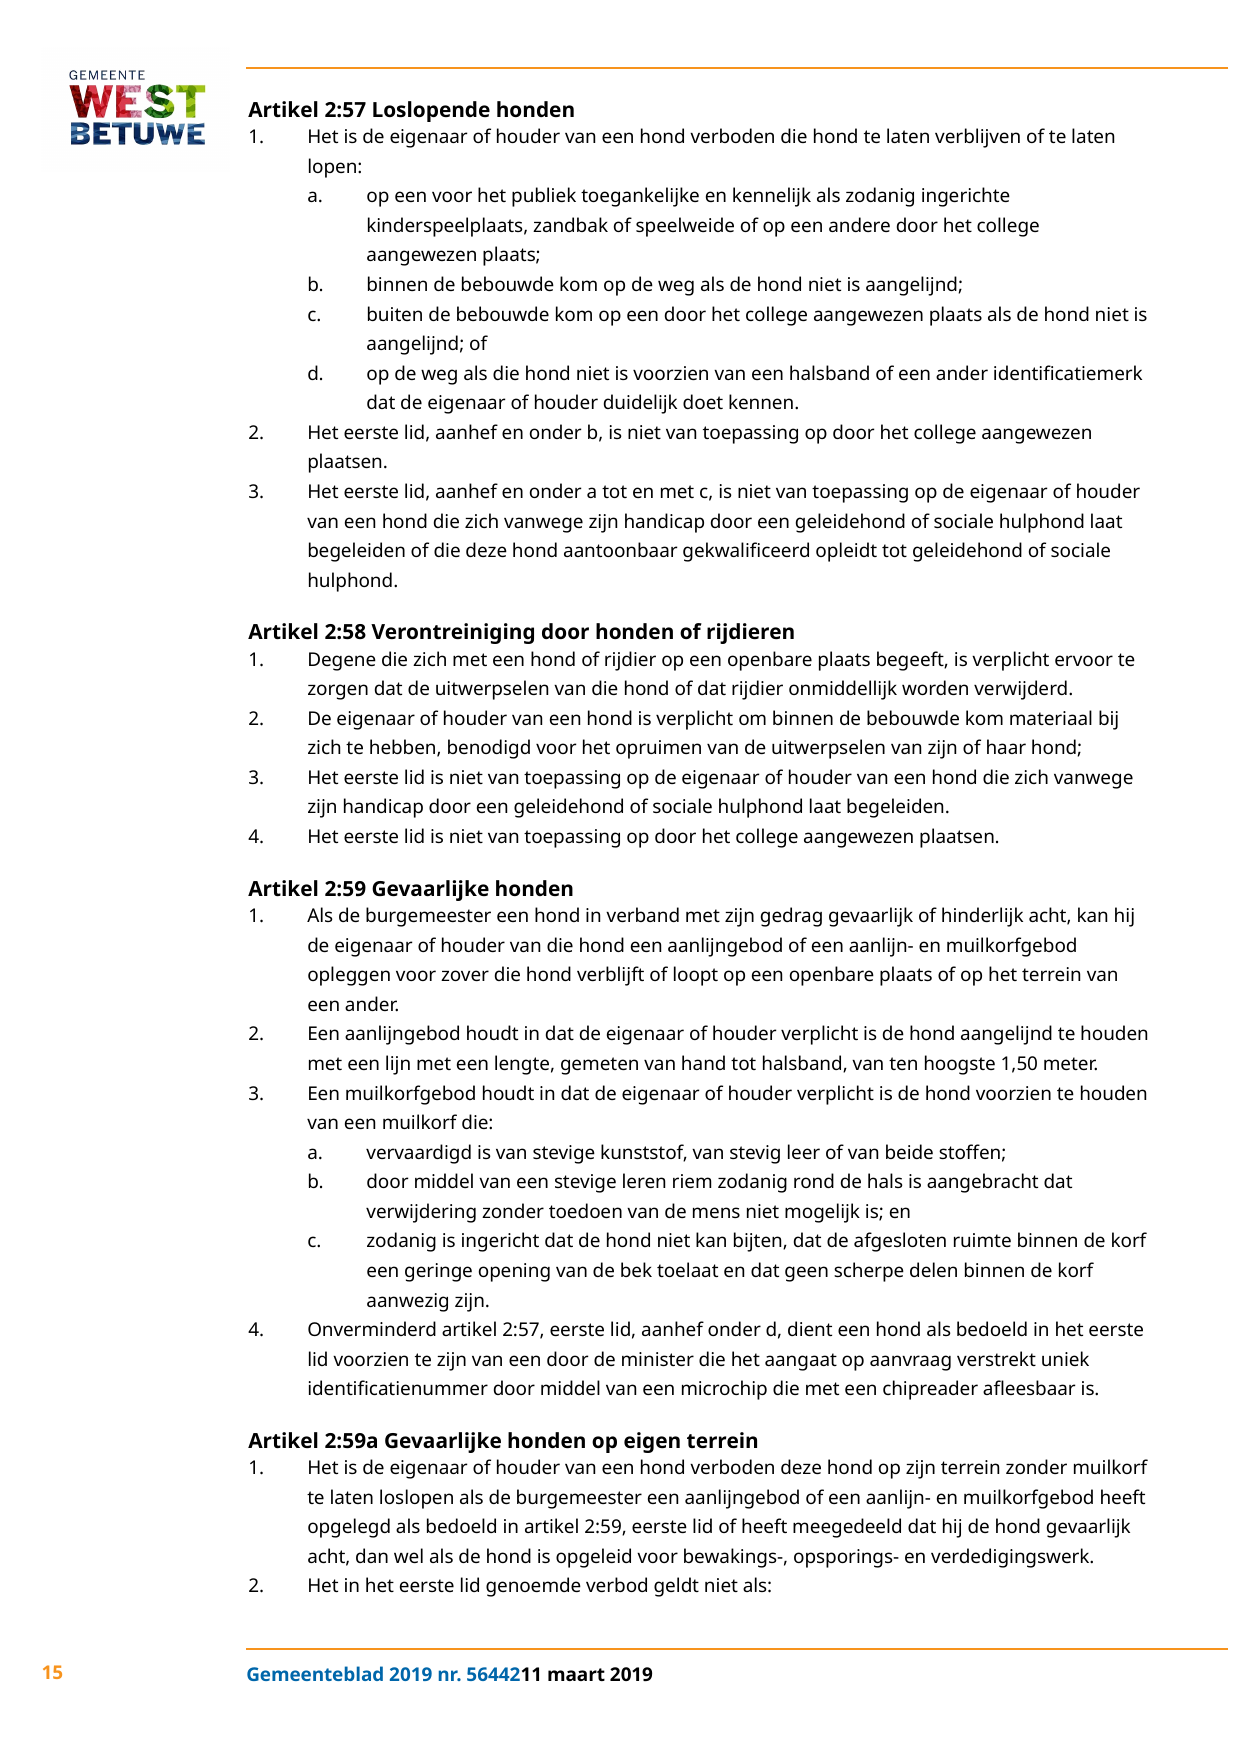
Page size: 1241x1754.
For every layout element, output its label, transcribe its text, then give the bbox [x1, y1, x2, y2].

list Het eerste lid is niet van toepassing op door het college aangewezen plaatsen. [248, 823, 1152, 849]
text Artikel 2:59 Gevaarlijke honden [248, 874, 1152, 902]
list Het is de eigenaar of houder van een hond verboden die hond te laten verblijven of te laten lopen: [248, 123, 1152, 178]
list op de weg als die hond niet is voorzien van een halsband of een ander identificatiemerk dat de eigenaar of houder duidelijk doet kennen. [307, 360, 1152, 415]
list Het is de eigenaar of houder van een hond verboden deze hond op zijn terrein zonder muilkorf te laten loslopen als de burgemeester een aanlijngebod of een aanlijn- en muilkorfgebod heeft opgelegd als bedoeld in artikel 2:59, eerste lid of heeft meegedeeld dat hij de hond gevaarlijk acht, dan wel als de hond is opgeleid voor bewakings-, opsporings- en verdedigingswerk. [248, 1454, 1152, 1569]
list Het eerste lid, aanhef en onder b, is niet van toepassing op door het college aangewezen plaatsen. [248, 419, 1152, 474]
list Het eerste lid is niet van toepassing op de eigenaar of houder van een hond die zich vanwege zijn handicap door een geleidehond of sociale hulphond laat begeleiden. [248, 764, 1152, 819]
text Artikel 2:57 Loslopende honden [248, 95, 1152, 123]
list Een aanlijngebod houdt in dat de eigenaar of houder verplicht is de hond aangelijnd te houden met een lijn met een lengte, gemeten van hand tot halsband, van ten hoogste 1,50 meter. [248, 1021, 1152, 1076]
list binnen de bebouwde kom op de weg als de hond niet is aangelijnd; [307, 271, 1152, 297]
list Als de burgemeester een hond in verband met zijn gedrag gevaarlijk of hinderlijk acht, kan hij de eigenaar of houder van die hond een aanlijngebod of een aanlijn- en muilkorfgebod opleggen voor zover die hond verblijft of loopt op een openbare plaats of op het terrein van een ander. [248, 902, 1152, 1017]
text Artikel 2:59a Gevaarlijke honden op eigen terrein [248, 1426, 1152, 1454]
list buiten de bebouwde kom op een door het college aangewezen plaats als de hond niet is aangelijnd; of [307, 301, 1152, 356]
list Onverminderd artikel 2:57, eerste lid, aanhef onder d, dient een hond als bedoeld in het eerste lid voorzien te zijn van een door de minister die het aangaat op aanvraag verstrekt uniek identificatienummer door middel van een microchip die met een chipreader afleesbaar is. [248, 1316, 1152, 1401]
list door middel van een stevige leren riem zodanig rond de hals is aangebracht dat verwijdering zonder toedoen van de mens niet mogelijk is; en [307, 1168, 1152, 1224]
list vervaardigd is van stevige kunststof, van stevig leer of van beide stoffen; [307, 1139, 1152, 1164]
list zodanig is ingericht dat de hond niet kan bijten, dat de afgesloten ruimte binnen de korf een geringe opening van de bek toelaat en dat geen scherpe delen binnen de korf aanwezig zijn. [307, 1228, 1152, 1312]
list De eigenaar of houder van een hond is verplicht om binnen de bebouwde kom materiaal bij zich te hebben, benodigd voor het opruimen van de uitwerpselen van zijn of haar hond; [248, 705, 1152, 760]
picture [41, 47, 231, 172]
list Een muilkorfgebod houdt in dat de eigenaar of houder verplicht is de hond voorzien te houden van een muilkorf die: [248, 1080, 1152, 1135]
list op een voor het publiek toegankelijke en kennelijk als zodanig ingerichte kinderspeelplaats, zandbak of speelweide of op een andere door het college aangewezen plaats; [307, 182, 1152, 267]
list Het eerste lid, aanhef en onder a tot en met c, is niet van toepassing op de eigenaar of houder van een hond die zich vanwege zijn handicap door een geleidehond of sociale hulphond laat begeleiden of die deze hond aantoonbaar gekwalificeerd opleidt tot geleidehond of sociale hulphond. [248, 478, 1152, 593]
list Degene die zich met een hond of rijdier op een openbare plaats begeeft, is verplicht ervoor te zorgen dat de uitwerpselen van die hond of dat rijdier onmiddellijk worden verwijderd. [248, 646, 1152, 701]
list Het in het eerste lid genoemde verbod geldt niet als: [248, 1573, 1152, 1598]
text Artikel 2:58 Verontreiniging door honden of rijdieren [248, 617, 1152, 646]
